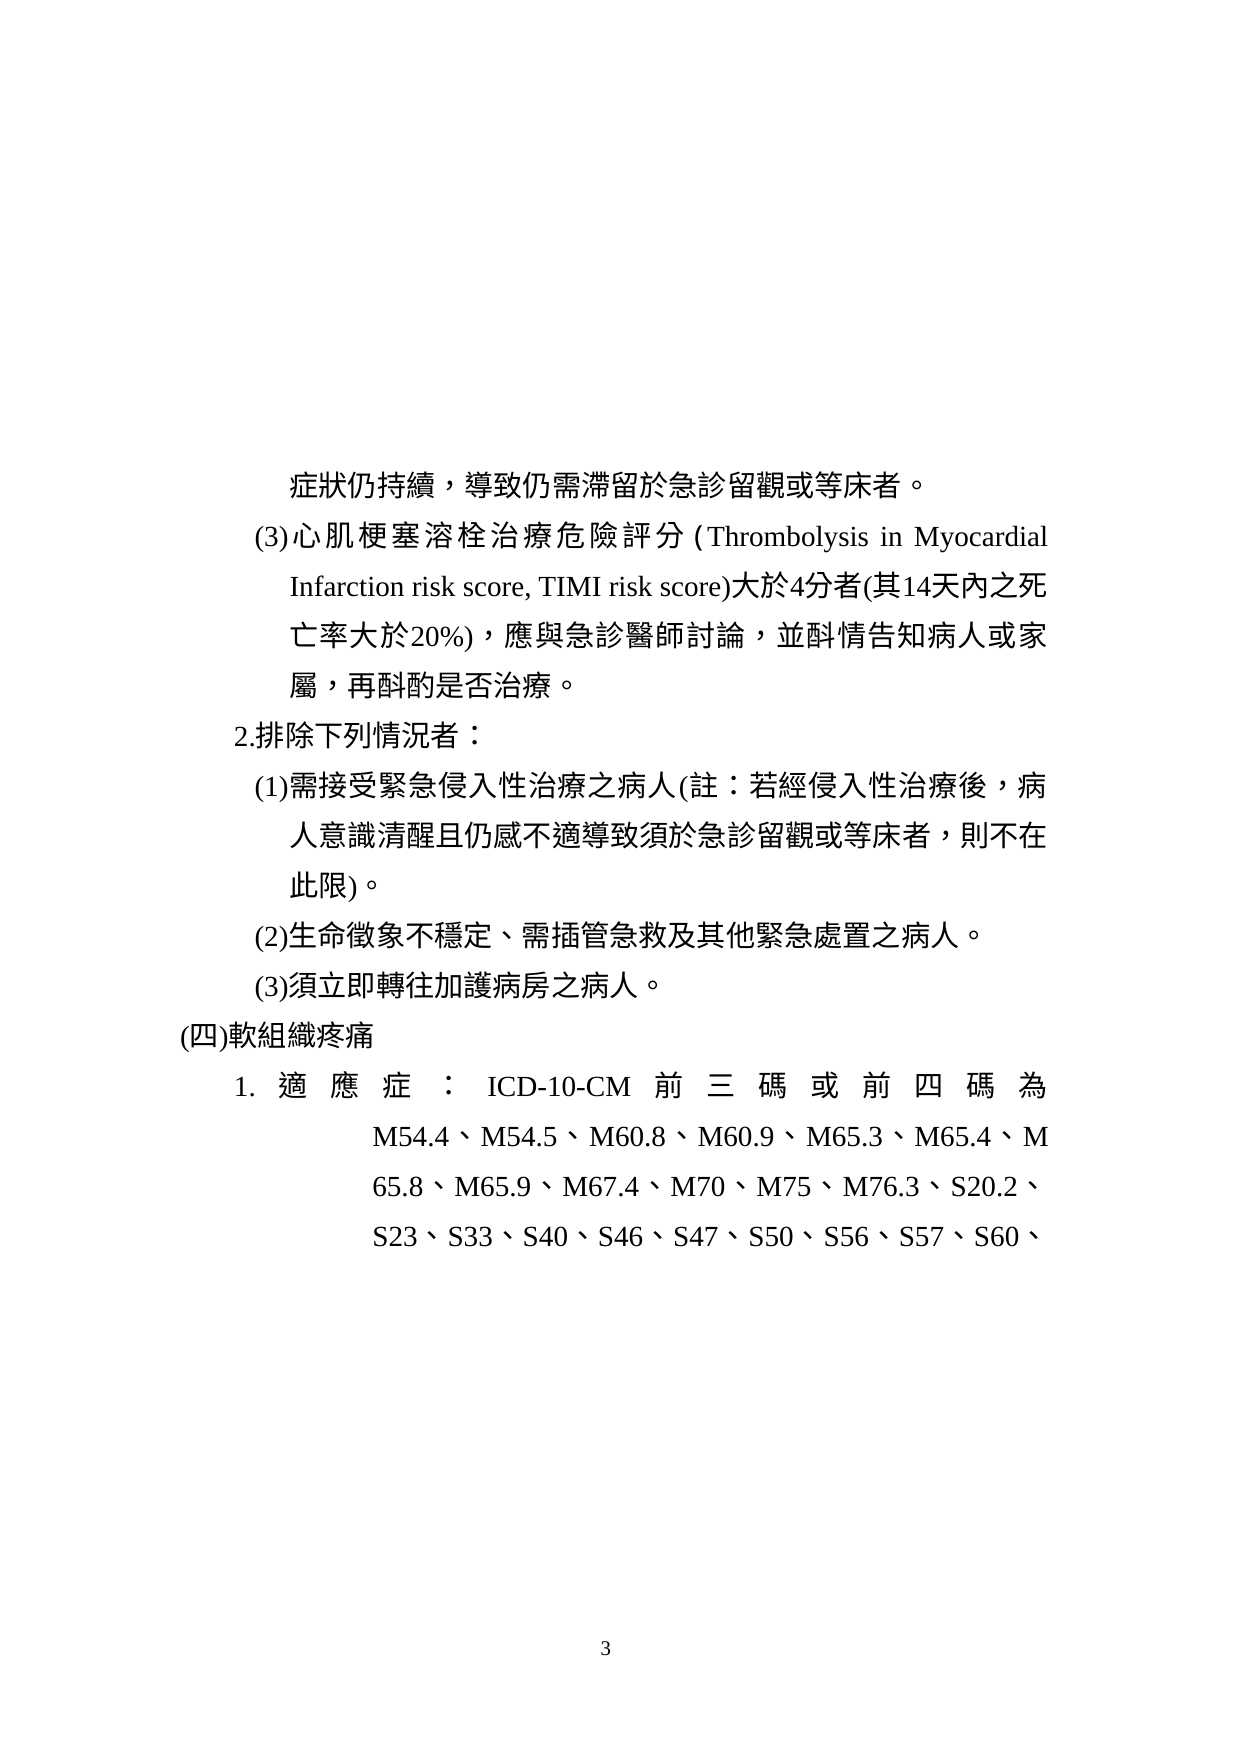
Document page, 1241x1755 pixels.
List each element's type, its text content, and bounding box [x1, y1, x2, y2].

text (四)軟組織疼痛 [180, 1006, 1048, 1056]
text 症狀仍持續，導致仍需滯留於急診留觀或等床者。 [254, 456, 1048, 506]
text 2.排除下列情況者： [234, 706, 1048, 756]
text (1)需接受緊急侵入性治療之病人(註：若經侵入性治療後，病人意識清醒且仍感不適導致須於急診留觀或等床者，則不在此限)。 [254, 756, 1048, 906]
text (3)心肌梗塞溶栓治療危險評分(Thrombolysis in Myocardial Infarction risk score, TIMI risk score)大於4分者(其14天內之死亡率大於20%)，應與急診醫師討論，並酙情告知病人或家屬，再酙酌是否治療。 [254, 506, 1048, 706]
text (2)生命徵象不穩定、需插管急救及其他緊急處置之病人。 [254, 906, 1048, 956]
text 1.適應症：ICD-10-CM前三碼或前四碼為M54.4、M54.5、M60.8、M60.9、M65.3、M65.4、M65.8、M65.9、M67.4、M70、M75、M76.3、S20.2、S23、S33、S40、S46、S47、S50、S56、S57、S60、 [234, 1056, 1048, 1256]
text (3)須立即轉往加護病房之病人。 [254, 956, 1048, 1006]
